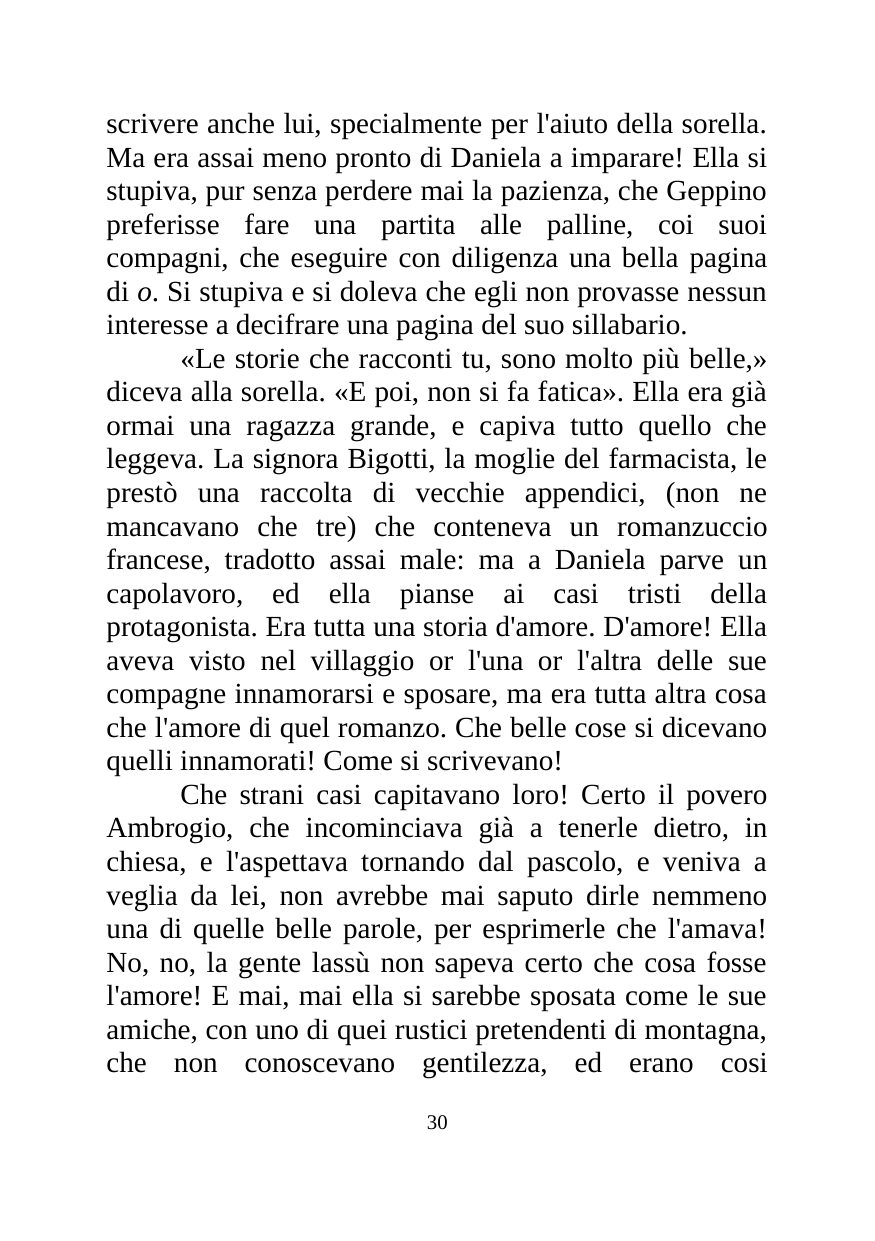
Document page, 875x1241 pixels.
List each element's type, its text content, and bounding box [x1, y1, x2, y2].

text scrivere anche lui, specialmente per l'aiuto della sorella. Ma era assai meno pronto di Daniela a imparare! Ella si stupiva, pur senza perdere mai la pazienza, che Geppino preferisse fare una partita alle palline, coi suoi compagni, che eseguire con diligenza una bella pagina di o. Si stupiva e si doleva che egli non provasse nessun interesse a decifrare una pagina del suo sillabario. [106, 106, 768, 341]
text «Le storie che racconti tu, sono molto più belle,» diceva alla sorella. «E poi, non si fa fatica». Ella era già ormai una ragazza grande, e capiva tutto quello che leggeva. La signora Bigotti, la moglie del farmacista, le prestò una raccolta di vecchie appendici, (non ne mancavano che tre) che conteneva un romanzuccio francese, tradotto assai male: ma a Daniela parve un capolavoro, ed ella pianse ai casi tristi della protagonista. Era tutta una storia d'amore. D'amore! Ella aveva visto nel villaggio or l'una or l'altra delle sue compagne innamorarsi e sposare, ma era tutta altra cosa che l'amore di quel romanzo. Che belle cose si dicevano quelli innamorati! Come si scrivevano! [106, 341, 768, 777]
text Che strani casi capitavano loro! Certo il povero Ambrogio, che incominciava già a tenerle dietro, in chiesa, e l'aspettava tornando dal pascolo, e veniva a veglia da lei, non avrebbe mai saputo dirle nemmeno una di quelle belle parole, per esprimerle che l'amava! No, no, la gente lassù non sapeva certo che cosa fosse l'amore! E mai, mai ella si sarebbe sposata come le sue amiche, con uno di quei rustici pretendenti di montagna, che non conoscevano gentilezza, ed erano cosi [106, 777, 768, 1079]
